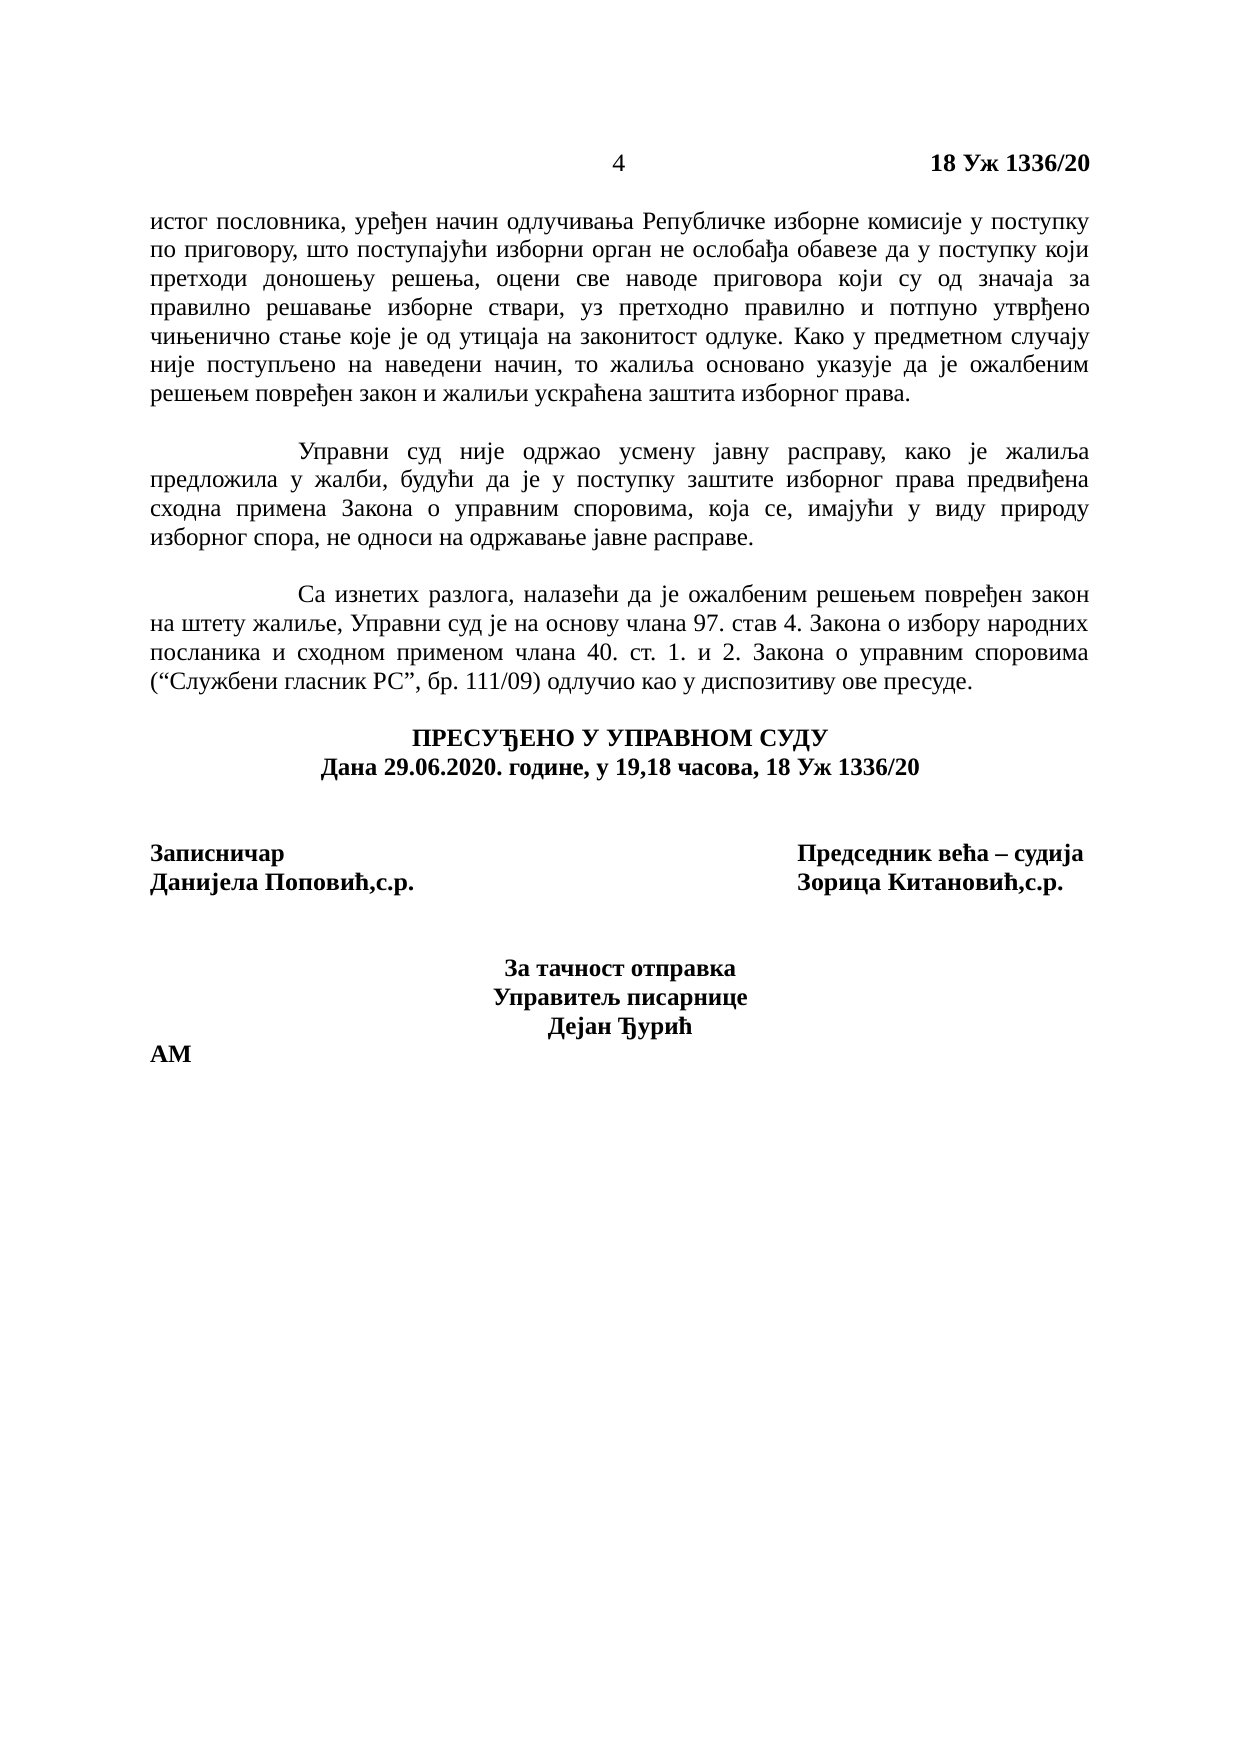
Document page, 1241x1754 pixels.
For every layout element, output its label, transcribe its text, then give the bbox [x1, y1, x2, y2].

text Управни суд није одржао усмену јавну расправу, како је жалиља предложила у жалби, будући да је у поступку заштите изборног права предвиђена сходна примена Закона о управним споровима, која се, имајући у виду природу изборног спора, не односи на одржавање јавне расправе. [150, 436, 1090, 551]
text За тачност отправка [150, 953, 1090, 982]
text АМ [150, 1039, 1090, 1068]
text Управитељ писарнице [150, 982, 1090, 1011]
text ПРЕСУЂЕНО У УПРАВНОМ СУДУ [150, 723, 1090, 752]
text Записничар Председник већа – судија [150, 838, 1090, 867]
text Са изнетих разлога, налазећи да је ожалбеним решењем повређен закон на штету жалиље, Управни суд је на основу члана 97. став 4. Закона о избору народних посланика и сходном применом члана 40. ст. 1. и 2. Закона о управним споровима (“Службени гласник РС”, бр. 111/09) одлучио као у диспозитиву ове пресуде. [150, 579, 1090, 694]
text истог пословника, уређен начин одлучивања Републичке изборне комисије у поступку по приговору, што поступајући изборни орган не ослобађа обавезе да у поступку који претходи доношењу решења, оцени све наводе приговора који су од значаја за правилно решавање изборне ствари, уз претходно правилно и потпуно утврђено чињенично стање које је од утицаја на законитост одлуке. Како у предметном случају није поступљено на наведени начин, то жалиља основано указује да је ожалбеним решењем повређен закон и жалиљи ускраћена заштита изборног права. [150, 206, 1090, 407]
text Данијела Поповић,с.р. Зорица Китановић,с.р. [150, 867, 1090, 896]
text Дејан Ђурић [150, 1011, 1090, 1039]
text Дана 29.06.2020. године, у 19,18 часова, 18 Уж 1336/20 [150, 752, 1090, 781]
